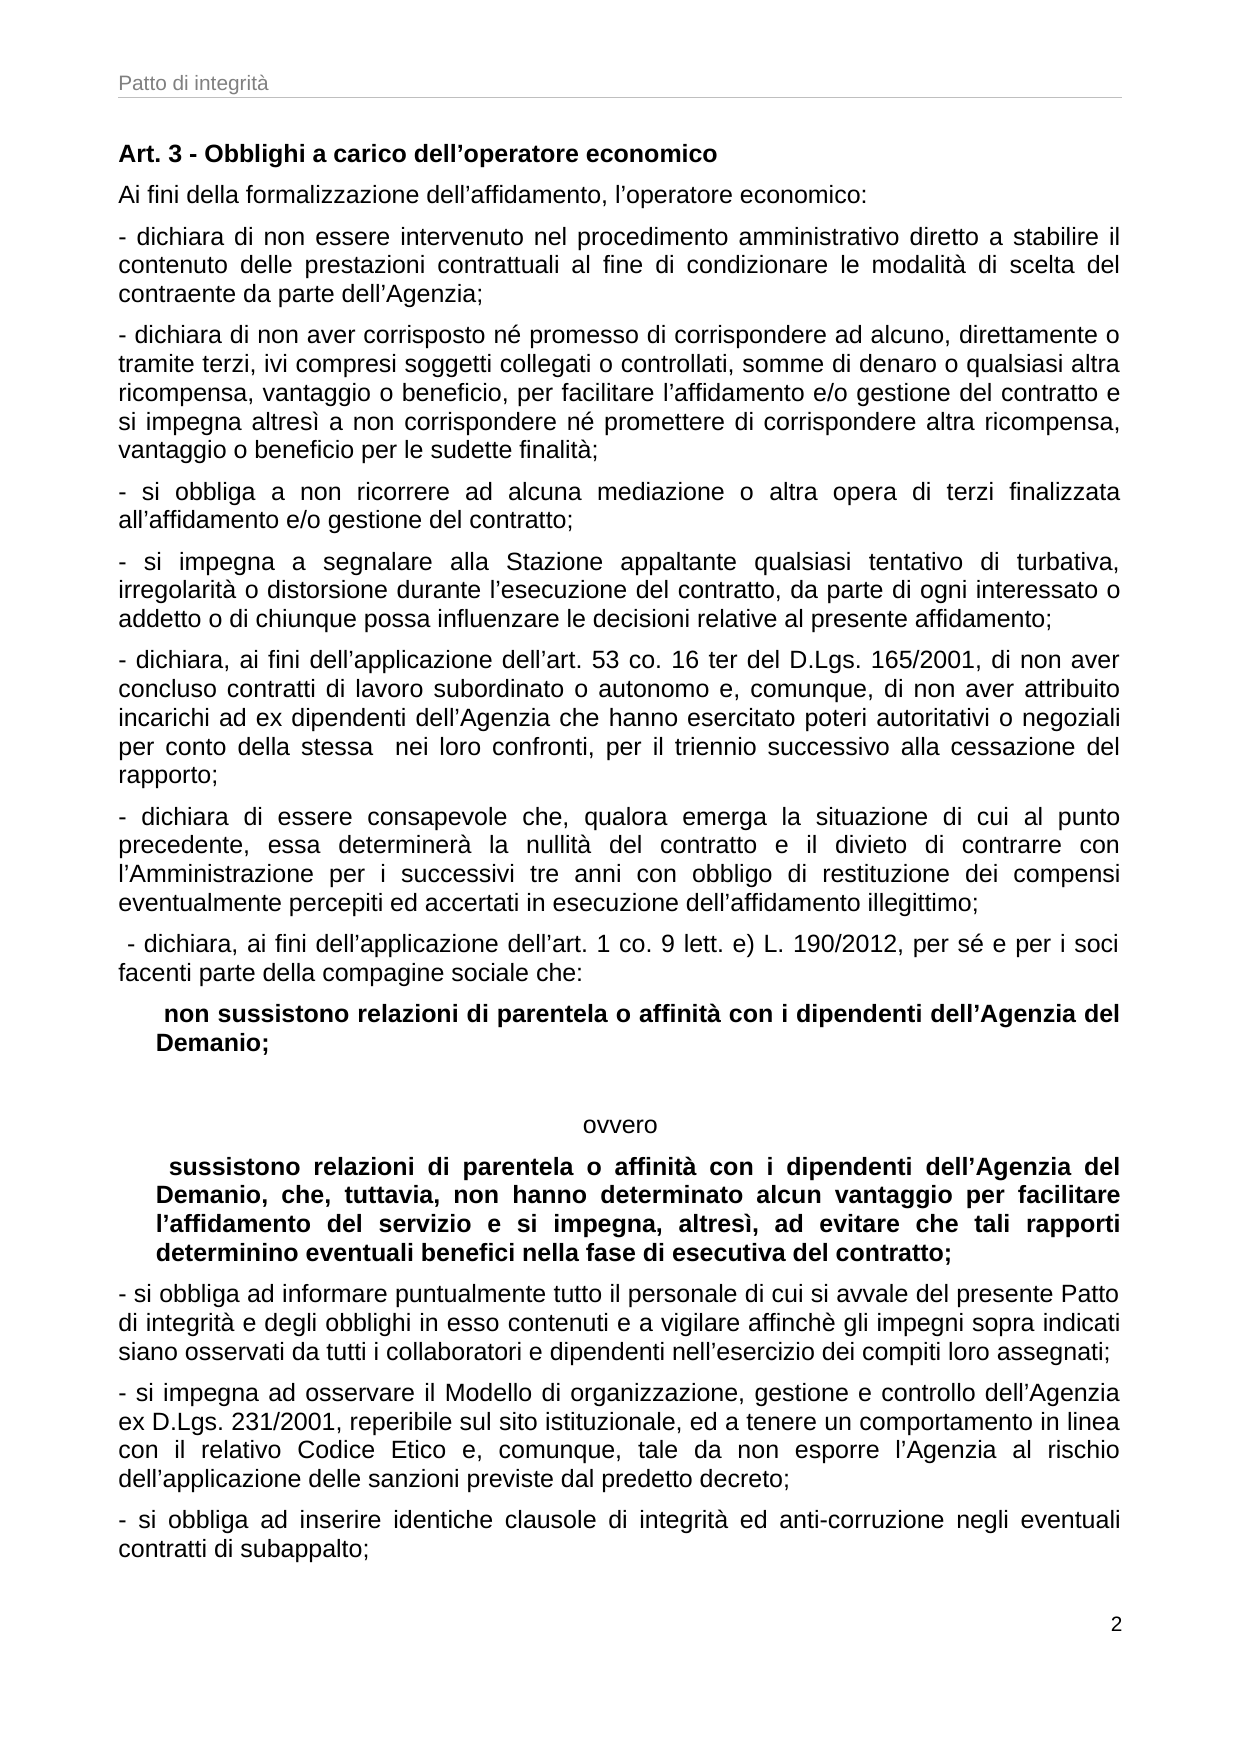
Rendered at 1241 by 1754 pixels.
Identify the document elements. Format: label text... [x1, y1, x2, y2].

text - si obbliga a non ricorrere ad alcuna mediazione o altra opera di terzi finalizzata all’affidamento e/o gestione del contratto; [118, 477, 1122, 534]
text - dichiara di non aver corrisposto né promesso di corrispondere ad alcuno, direttamente o tramite terzi, ivi compresi soggetti collegati o controllati, somme di denaro o qualsiasi altra ricompensa, vantaggio o beneficio, per facilitare l’affidamento e/o gestione del contratto e si impegna altresì a non corrispondere né promettere di corrispondere altra ricompensa, vantaggio o beneficio per le sudette finalità; [118, 320, 1122, 464]
text - dichiara di non essere intervenuto nel procedimento amministrativo diretto a stabilire il contenuto delle prestazioni contrattuali al fine di condizionare le modalità di scelta del contraente da parte dell’Agenzia; [118, 222, 1122, 308]
text - si impegna ad osservare il Modello di organizzazione, gestione e controllo dell’Agenzia ex D.Lgs. 231/2001, reperibile sul sito istituzionale, ed a tenere un comportamento in linea con il relativo Codice Etico e, comunque, tale da non esporre l’Agenzia al rischio dell’applicazione delle sanzioni previste dal predetto decreto; [118, 1378, 1122, 1493]
text - dichiara di essere consapevole che, qualora emerga la situazione di cui al punto precedente, essa determinerà la nullità del contratto e il divieto di contrarre con l’Amministrazione per i successivi tre anni con obbligo di restituzione dei compensi eventualmente percepiti ed accertati in esecuzione dell’affidamento illegittimo; [118, 802, 1122, 917]
text sussistono relazioni di parentela o affinità con i dipendenti dell’Agenzia del Demanio, che, tuttavia, non hanno determinato alcun vantaggio per facilitare l’affidamento del servizio e si impegna, altresì, ad evitare che tali rapporti determinino eventuali benefici nella fase di esecutiva del contratto; [156, 1152, 1122, 1267]
text - dichiara, ai fini dell’applicazione dell’art. 53 co. 16 ter del D.Lgs. 165/2001, di non aver concluso contratti di lavoro subordinato o autonomo e, comunque, di non aver attribuito incarichi ad ex dipendenti dell’Agenzia che hanno esercitato poteri autoritativi o negoziali per conto della stessa nei loro confronti, per il triennio successivo alla cessazione del rapporto; [118, 645, 1122, 789]
text Ai fini della formalizzazione dell’affidamento, l’operatore economico: [118, 180, 1122, 209]
text non sussistono relazioni di parentela o affinità con i dipendenti dell’Agenzia del Demanio; [156, 999, 1122, 1057]
text - si impegna a segnalare alla Stazione appaltante qualsiasi tentativo di turbativa, irregolarità o distorsione durante l’esecuzione del contratto, da parte di ogni interessato o addetto o di chiunque possa influenzare le decisioni relative al presente affidamento; [118, 547, 1122, 633]
text - si obbliga ad informare puntualmente tutto il personale di cui si avvale del presente Patto di integrità e degli obblighi in esso contenuti e a vigilare affinchè gli impegni sopra indicati siano osservati da tutti i collaboratori e dipendenti nell’esercizio dei compiti loro assegnati; [118, 1279, 1122, 1365]
text - si obbliga ad inserire identiche clausole di integrità ed anti-corruzione negli eventuali contratti di subappalto; [118, 1505, 1122, 1563]
text ovvero [118, 1110, 1122, 1139]
text - dichiara, ai fini dell’applicazione dell’art. 1 co. 9 lett. e) L. 190/2012, per sé e per i soci facenti parte della compagine sociale che: [118, 929, 1122, 987]
text Art. 3 - Obblighi a carico dell’operatore economico [118, 139, 1122, 168]
